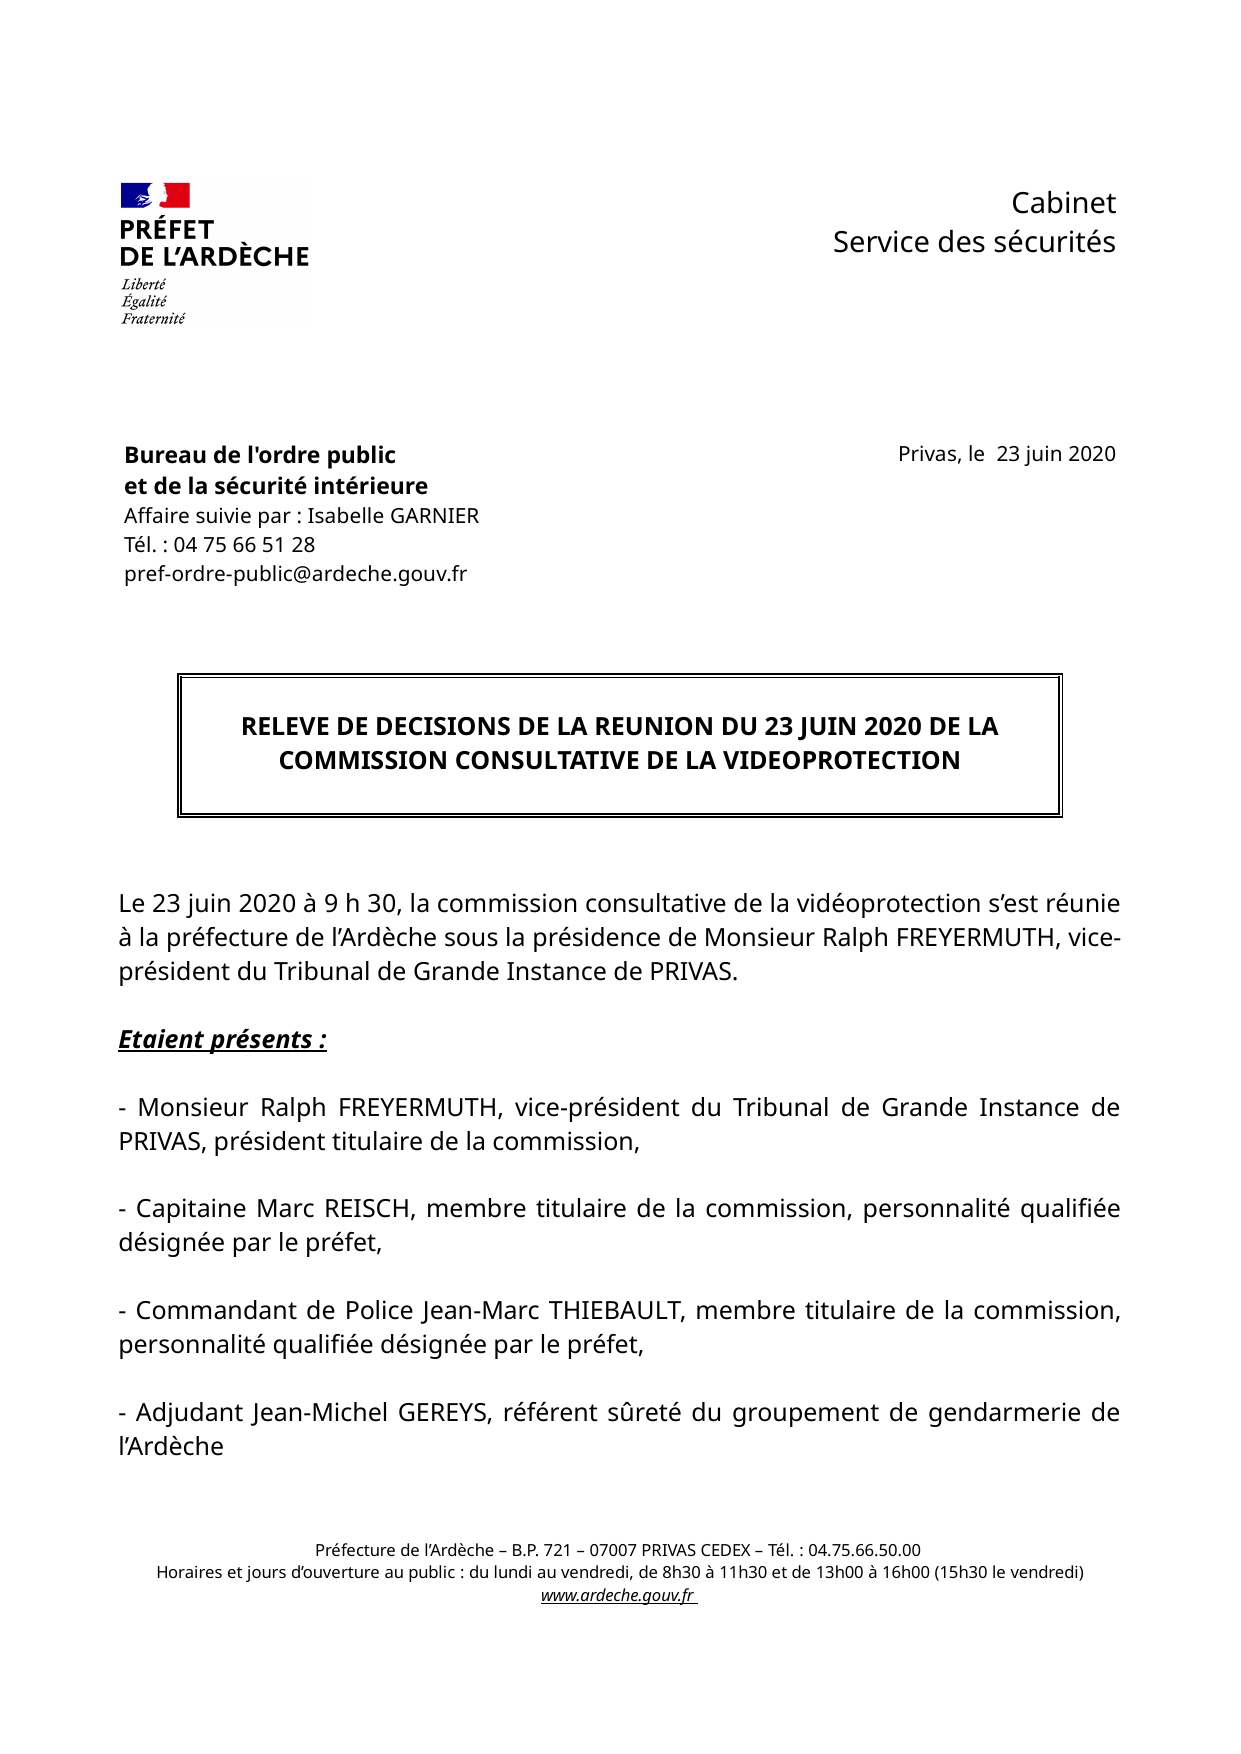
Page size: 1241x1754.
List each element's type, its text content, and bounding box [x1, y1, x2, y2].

picture [120, 182, 309, 328]
text Le 23 juin 2020 à 9 h 30, la commission consultative de la vidéoprotection s’est réunie à la préfecture de l’Ardèche sous la présidence de Monsieur Ralph FREYERMUTH, vice-président du Tribunal de Grande Instance de PRIVAS. [118, 886, 1122, 988]
text - Adjudant Jean-Michel GEREYS, référent sûreté du groupement de gendarmerie de l’Ardèche [118, 1395, 1122, 1463]
text - Capitaine Marc REISCH, membre titulaire de la commission, personnalité qualifiée désignée par le préfet, [118, 1191, 1122, 1259]
text - Monsieur Ralph FREYERMUTH, vice-président du Tribunal de Grande Instance de PRIVAS, président titulaire de la commission, [118, 1089, 1122, 1157]
text Etaient présents : [118, 1022, 1122, 1056]
text RELEVE DE DECISIONS DE LA REUNION DU 23 JUIN 2020 DE LA COMMISSION CONSULTATIVE DE LA VIDEOPROTECTION [182, 702, 1058, 777]
text - Commandant de Police Jean-Marc THIEBAULT, membre titulaire de la commission, personnalité qualifiée désignée par le préfet, [118, 1293, 1122, 1361]
